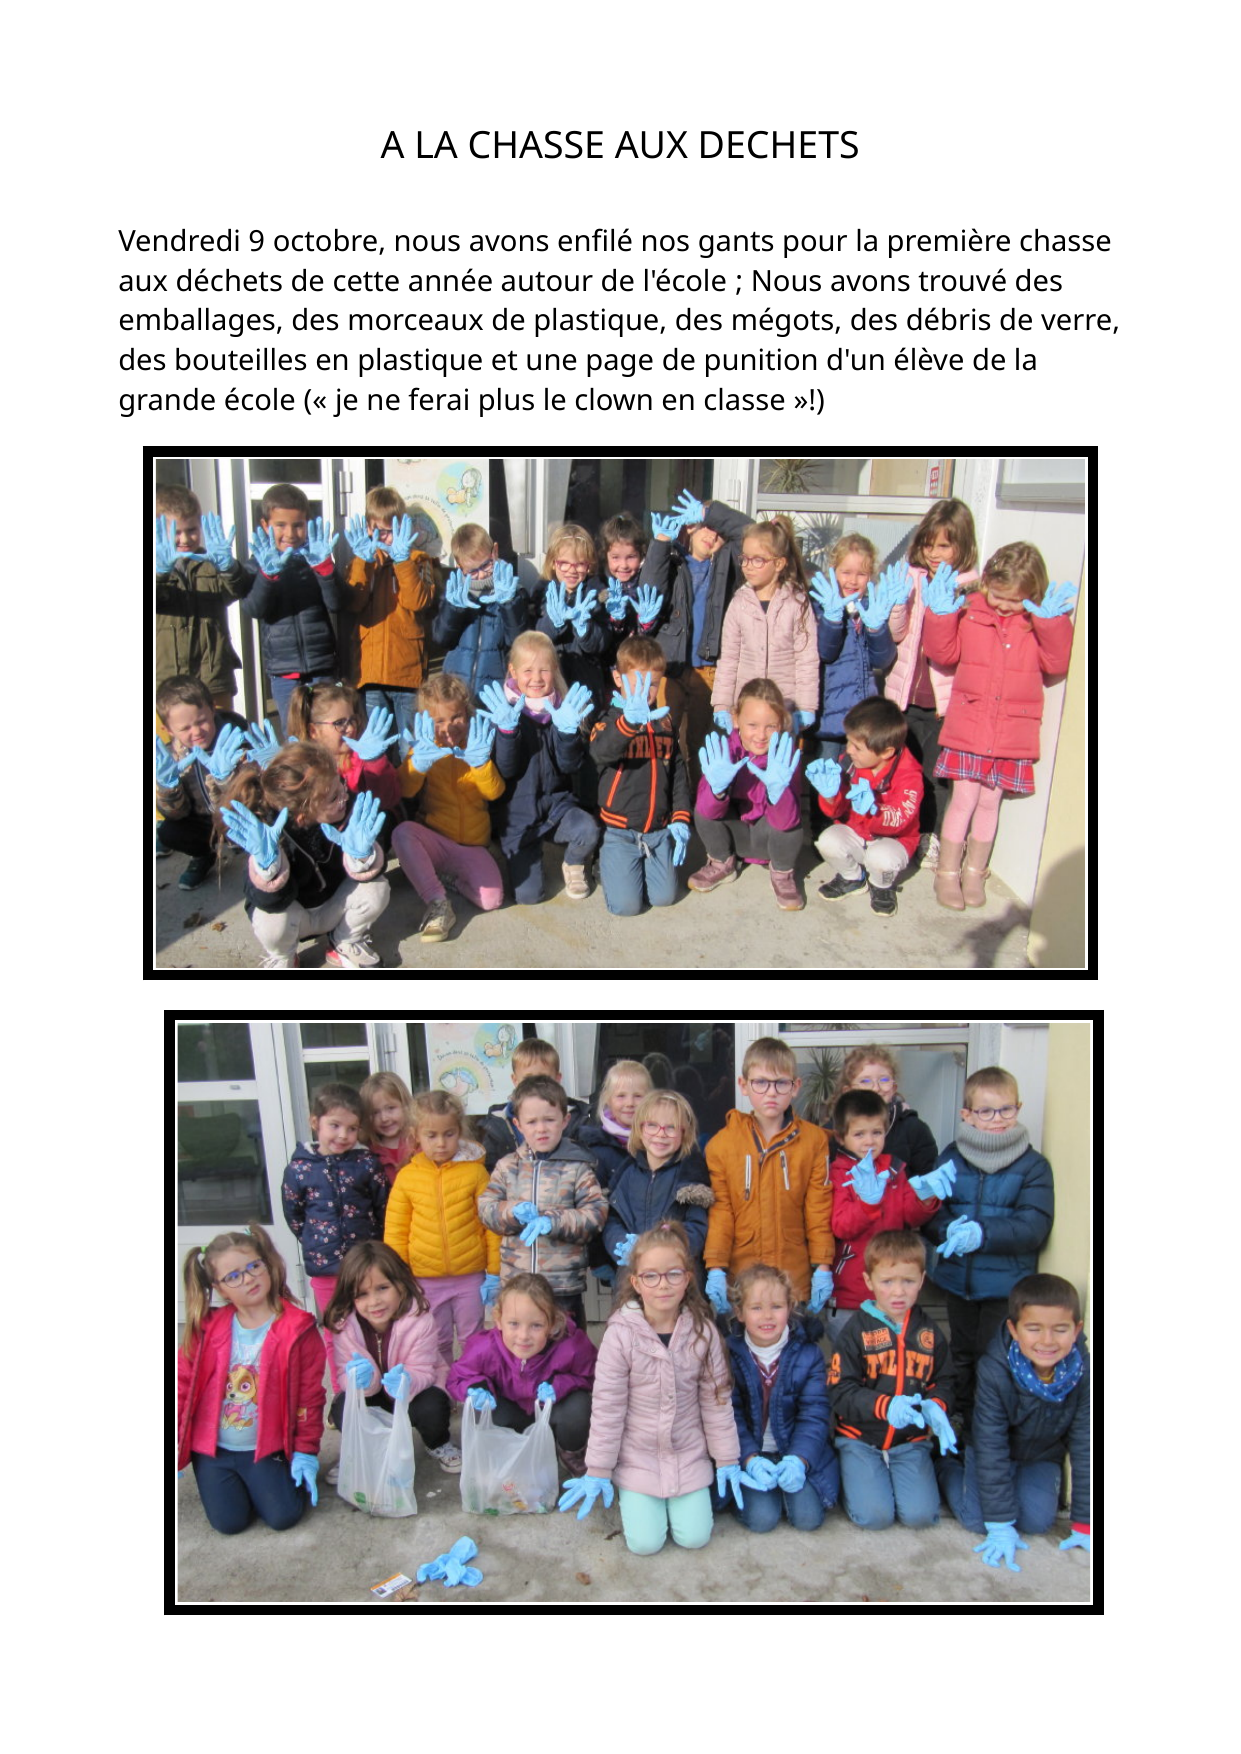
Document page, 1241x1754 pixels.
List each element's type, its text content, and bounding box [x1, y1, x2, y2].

text Vendredi 9 octobre, nous avons enfilé nos gants pour la première chasse aux déchets de cette année autour de l'école ; Nous avons trouvé des emballages, des morceaux de plastique, des mégots, des débris de verre, des bouteilles en plastique et une page de punition d'un élève de la grande école (« je ne ferai plus le clown en classe »!) [118, 220, 1122, 419]
picture [155, 459, 1085, 968]
picture [177, 1023, 1091, 1602]
text A LA CHASSE AUX DECHETS [118, 118, 1122, 169]
